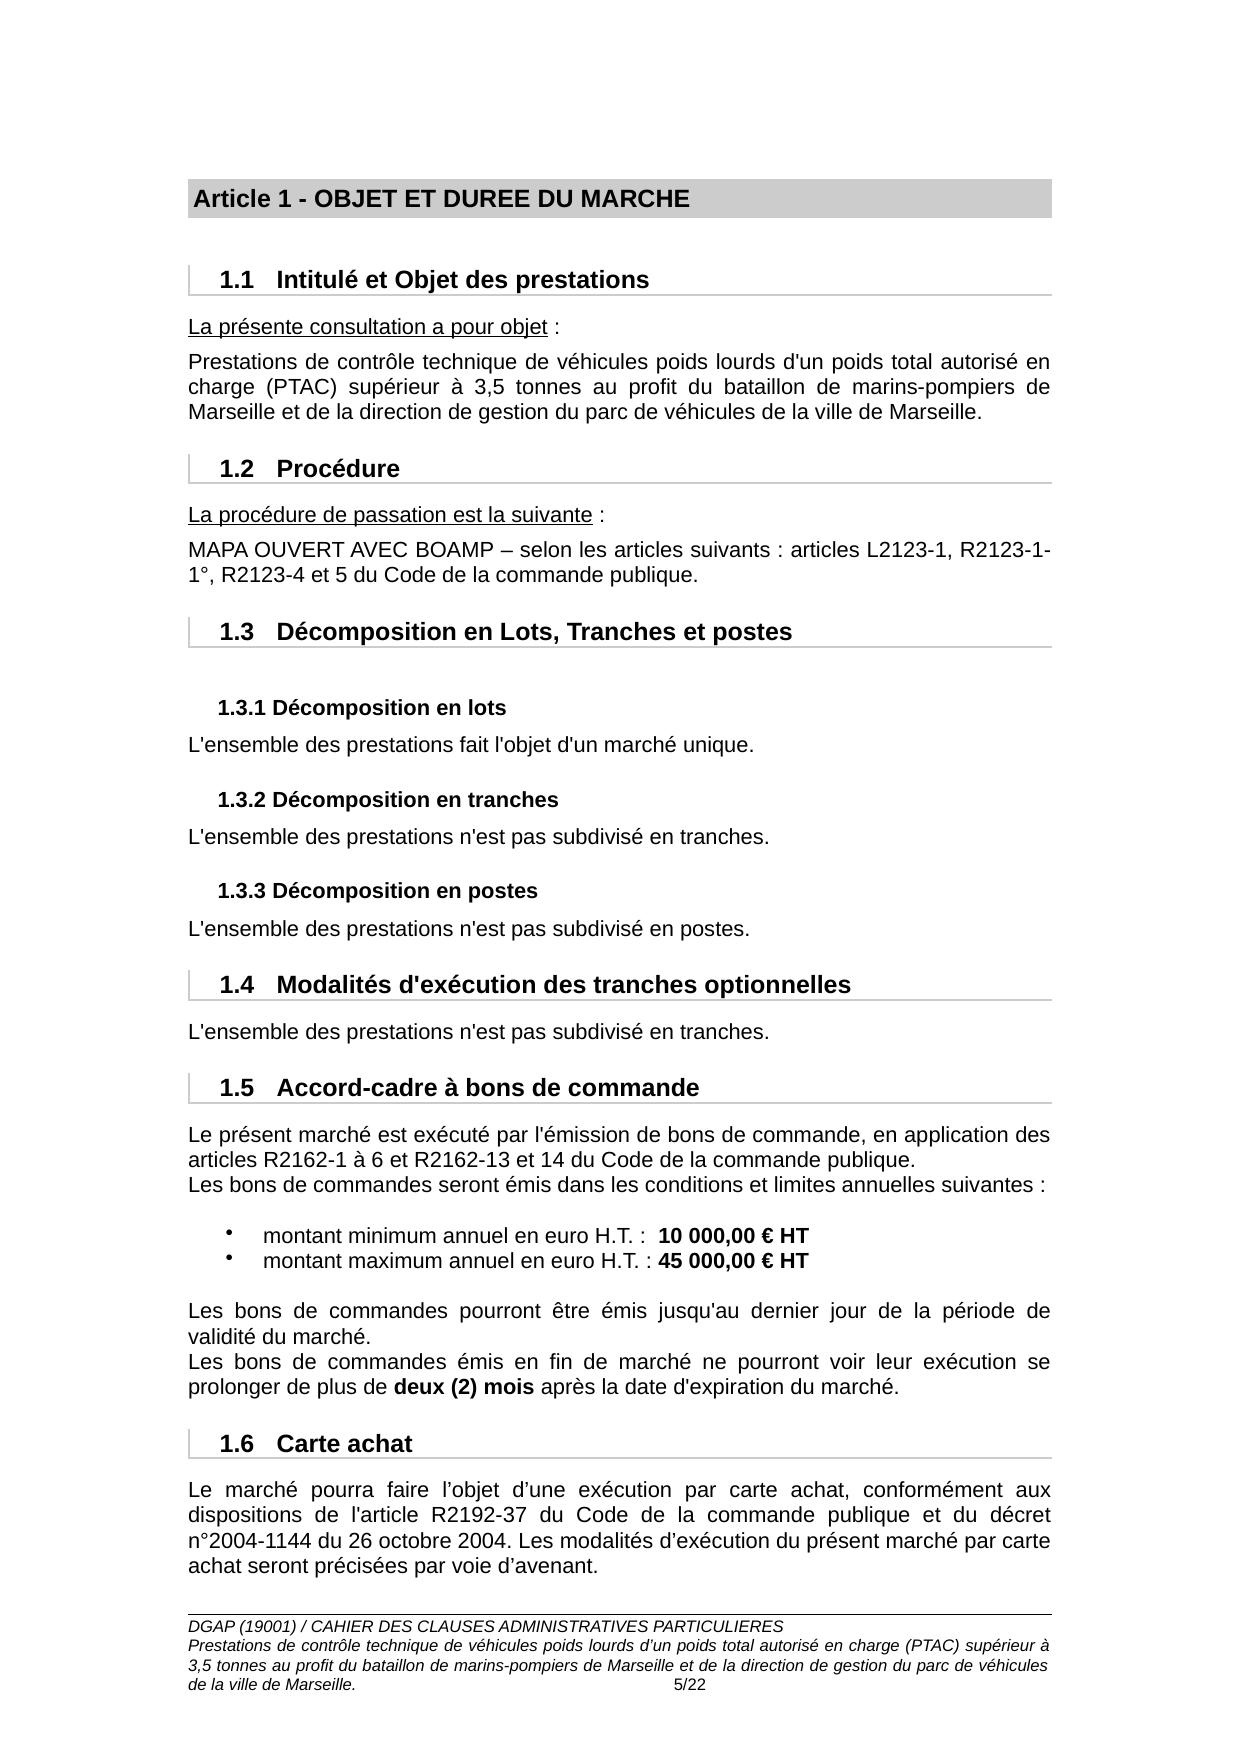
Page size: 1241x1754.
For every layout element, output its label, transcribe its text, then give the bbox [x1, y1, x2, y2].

text Le marché pourra faire l’objet d’une exécution par carte achat, conformément aux dispositions de l'article R2192-37 du Code de la commande publique et du décret n°2004-1144 du 26 octobre 2004. Les modalités d’exécution du présent marché par carte achat seront précisées par voie d’avenant. [188, 1477, 1052, 1578]
text Prestations de contrôle technique de véhicules poids lourds d'un poids total autorisé en charge (PTAC) supérieur à 3,5 tonnes au profit du bataillon de marins-pompiers de Marseille et de la direction de gestion du parc de véhicules de la ville de Marseille. [188, 349, 1052, 424]
subtitle OBJET ET DUREE DU MARCHE [190, 181, 1050, 216]
text Le présent marché est exécuté par l'émission de bons de commande, en application des articles R2162-1 à 6 et R2162-13 et 14 du Code de la commande publique. [188, 1122, 1052, 1172]
subtitle Décomposition en Lots, Tranches et postes [190, 617, 1052, 646]
text L'ensemble des prestations n'est pas subdivisé en tranches. [188, 824, 1052, 849]
subtitle Modalités d'exécution des tranches optionnelles [190, 970, 1052, 999]
text Les bons de commandes seront émis dans les conditions et limites annuelles suivantes : [188, 1172, 1052, 1197]
list montant minimum annuel en euro H.T. : 10 000,00 € HT [225, 1223, 1052, 1248]
text Les bons de commandes émis en fin de marché ne pourront voir leur exécution se prolonger de plus de deux (2) mois après la date d'expiration du marché. [188, 1349, 1052, 1399]
text L'ensemble des prestations fait l'objet d'un marché unique. [188, 732, 1052, 757]
text MAPA OUVERT AVEC BOAMP – selon les articles suivants : articles L2123-1, R2123-1-1°, R2123-4 et 5 du Code de la commande publique. [188, 537, 1052, 588]
subtitle Accord-cadre à bons de commande [190, 1073, 1052, 1102]
subtitle Décomposition en lots [188, 695, 1052, 720]
text La présente consultation a pour objet : [188, 314, 1052, 339]
text L'ensemble des prestations n'est pas subdivisé en postes. [188, 915, 1052, 941]
text L'ensemble des prestations n'est pas subdivisé en tranches. [188, 1019, 1052, 1044]
subtitle Intitulé et Objet des prestations [190, 265, 1052, 294]
subtitle Procédure [190, 454, 1052, 482]
list montant maximum annuel en euro H.T. : 45 000,00 € HT [225, 1248, 1052, 1273]
subtitle Décomposition en postes [188, 878, 1052, 904]
text La procédure de passation est la suivante : [188, 502, 1052, 527]
subtitle Carte achat [190, 1429, 1052, 1457]
subtitle Décomposition en tranches [188, 787, 1052, 812]
text Les bons de commandes pourront être émis jusqu'au dernier jour de la période de validité du marché. [188, 1298, 1052, 1349]
